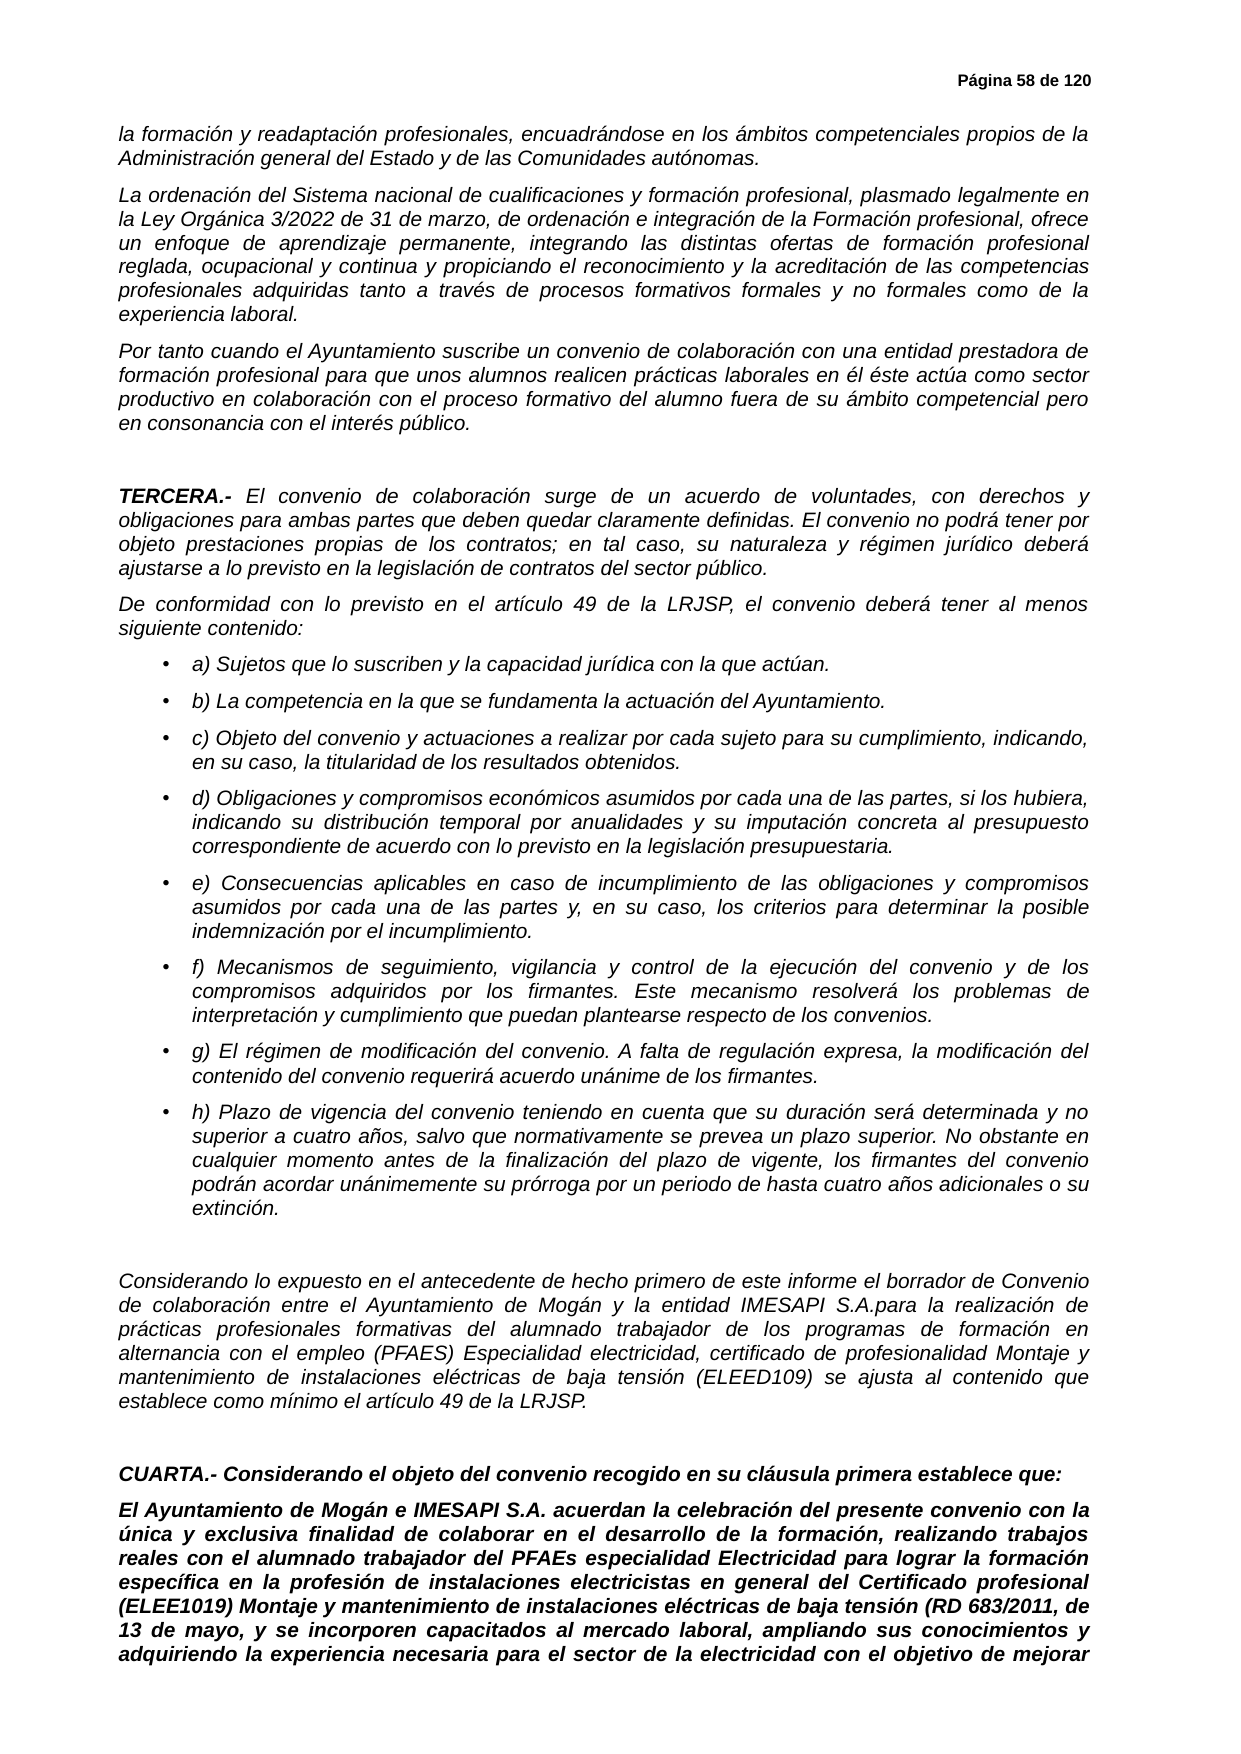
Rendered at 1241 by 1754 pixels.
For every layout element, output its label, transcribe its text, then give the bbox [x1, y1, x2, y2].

list g) El régimen de modificación del convenio. A falta de regulación expresa, la modificación del contenido del convenio requerirá acuerdo unánime de los firmantes. [162, 1039, 1092, 1087]
list e) Consecuencias aplicables en caso de incumplimiento de las obligaciones y compromisos asumidos por cada una de las partes y, en su caso, los criterios para determinar la posible indemnización por el incumplimiento. [162, 870, 1092, 942]
list f) Mecanismos de seguimiento, vigilancia y control de la ejecución del convenio y de los compromisos adquiridos por los firmantes. Este mecanismo resolverá los problemas de interpretación y cumplimiento que puedan plantearse respecto de los convenios. [162, 955, 1092, 1027]
text El Ayuntamiento de Mogán e IMESAPI S.A. acuerdan la celebración del presente convenio con la única y exclusiva finalidad de colaborar en el desarrollo de la formación, realizando trabajos reales con el alumnado trabajador del PFAEs especialidad Electricidad para lograr la formación específica en la profesión de instalaciones electricistas en general del Certificado profesional (ELEE1019) Montaje y mantenimiento de instalaciones eléctricas de baja tensión (RD 683/2011, de 13 de mayo, y se incorporen capacitados al mercado laboral, ampliando sus conocimientos y adquiriendo la experiencia necesaria para el sector de la electricidad con el objetivo de mejorar [118, 1498, 1092, 1666]
text La ordenación del Sistema nacional de cualificaciones y formación profesional, plasmado legalmente en la Ley Orgánica 3/2022 de 31 de marzo, de ordenación e integración de la Formación profesional, ofrece un enfoque de aprendizaje permanente, integrando las distintas ofertas de formación profesional reglada, ocupacional y continua y propiciando el reconocimiento y la acreditación de las competencias profesionales adquiridas tanto a través de procesos formativos formales y no formales como de la experiencia laboral. [118, 182, 1092, 326]
text TERCERA.- El convenio de colaboración surge de un acuerdo de voluntades, con derechos y obligaciones para ambas partes que deben quedar claramente definidas. El convenio no podrá tener por objeto prestaciones propias de los contratos; en tal caso, su naturaleza y régimen jurídico deberá ajustarse a lo previsto en la legislación de contratos del sector público. [118, 483, 1092, 579]
list a) Sujetos que lo suscriben y la capacidad jurídica con la que actúan. [162, 652, 1092, 676]
text CUARTA.- Considerando el objeto del convenio recogido en su cláusula primera establece que: [118, 1461, 1092, 1485]
text la formación y readaptación profesionales, encuadrándose en los ámbitos competenciales propios de la Administración general del Estado y de las Comunidades autónomas. [118, 122, 1092, 170]
text Por tanto cuando el Ayuntamiento suscribe un convenio de colaboración con una entidad prestadora de formación profesional para que unos alumnos realicen prácticas laborales en él éste actúa como sector productivo en colaboración con el proceso formativo del alumno fuera de su ámbito competencial pero en consonancia con el interés público. [118, 339, 1092, 434]
list d) Obligaciones y compromisos económicos asumidos por cada una de las partes, si los hubiera, indicando su distribución temporal por anualidades y su imputación concreta al presupuesto correspondiente de acuerdo con lo previsto en la legislación presupuestaria. [162, 786, 1092, 858]
list h) Plazo de vigencia del convenio teniendo en cuenta que su duración será determinada y no superior a cuatro años, salvo que normativamente se prevea un plazo superior. No obstante en cualquier momento antes de la finalización del plazo de vigente, los firmantes del convenio podrán acordar unánimemente su prórroga por un periodo de hasta cuatro años adicionales o su extinción. [162, 1100, 1092, 1220]
list b) La competencia en la que se fundamenta la actuación del Ayuntamiento. [162, 689, 1092, 713]
text Considerando lo expuesto en el antecedente de hecho primero de este informe el borrador de Convenio de colaboración entre el Ayuntamiento de Mogán y la entidad IMESAPI S.A.para la realización de prácticas profesionales formativas del alumnado trabajador de los programas de formación en alternancia con el empleo (PFAES) Especialidad electricidad, certificado de profesionalidad Montaje y mantenimiento de instalaciones eléctricas de baja tensión (ELEED109) se ajusta al contenido que establece como mínimo el artículo 49 de la LRJSP. [118, 1269, 1092, 1412]
list c) Objeto del convenio y actuaciones a realizar por cada sujeto para su cumplimiento, indicando, en su caso, la titularidad de los resultados obtenidos. [162, 725, 1092, 773]
text De conformidad con lo previsto en el artículo 49 de la LRJSP, el convenio deberá tener al menos siguiente contenido: [118, 592, 1092, 640]
